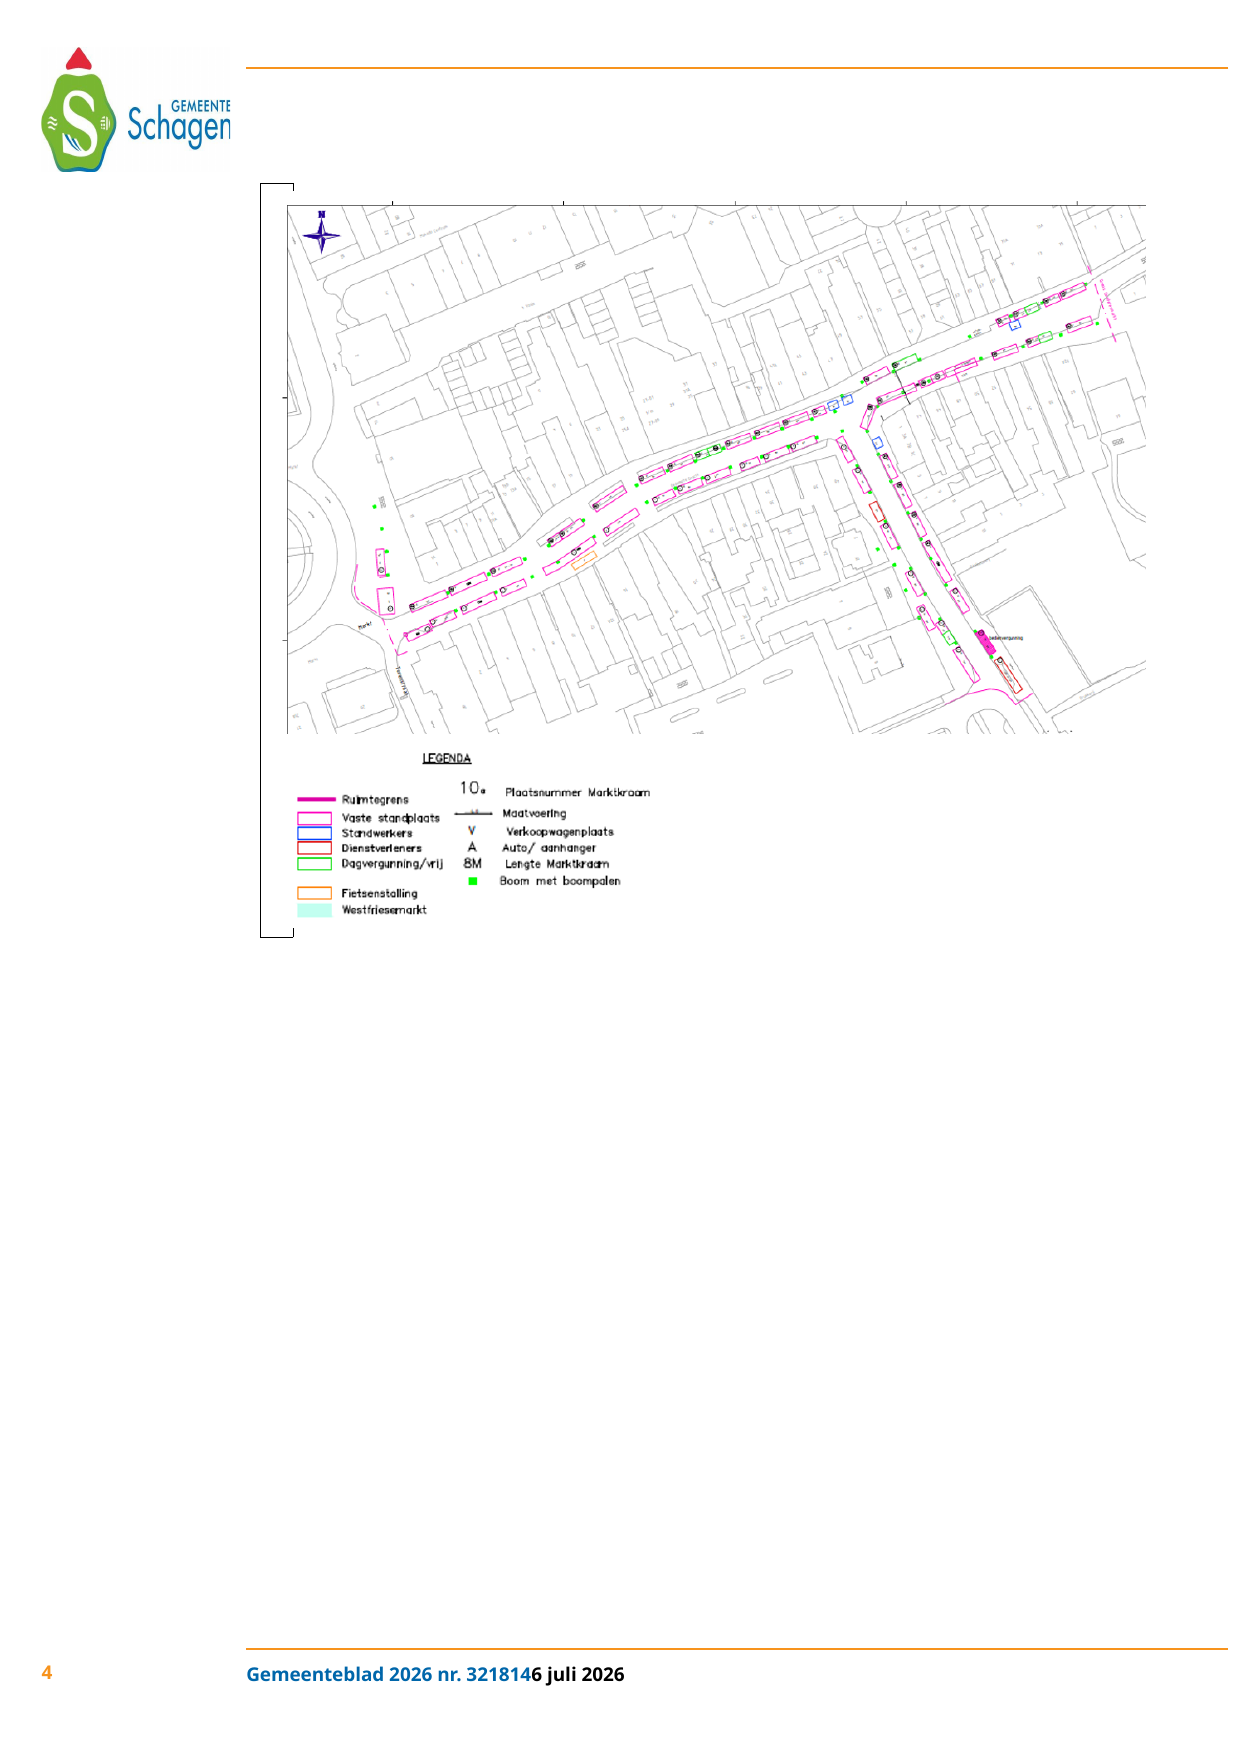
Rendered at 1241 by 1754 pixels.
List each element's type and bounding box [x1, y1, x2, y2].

picture [41, 47, 231, 172]
picture [268, 191, 1155, 928]
